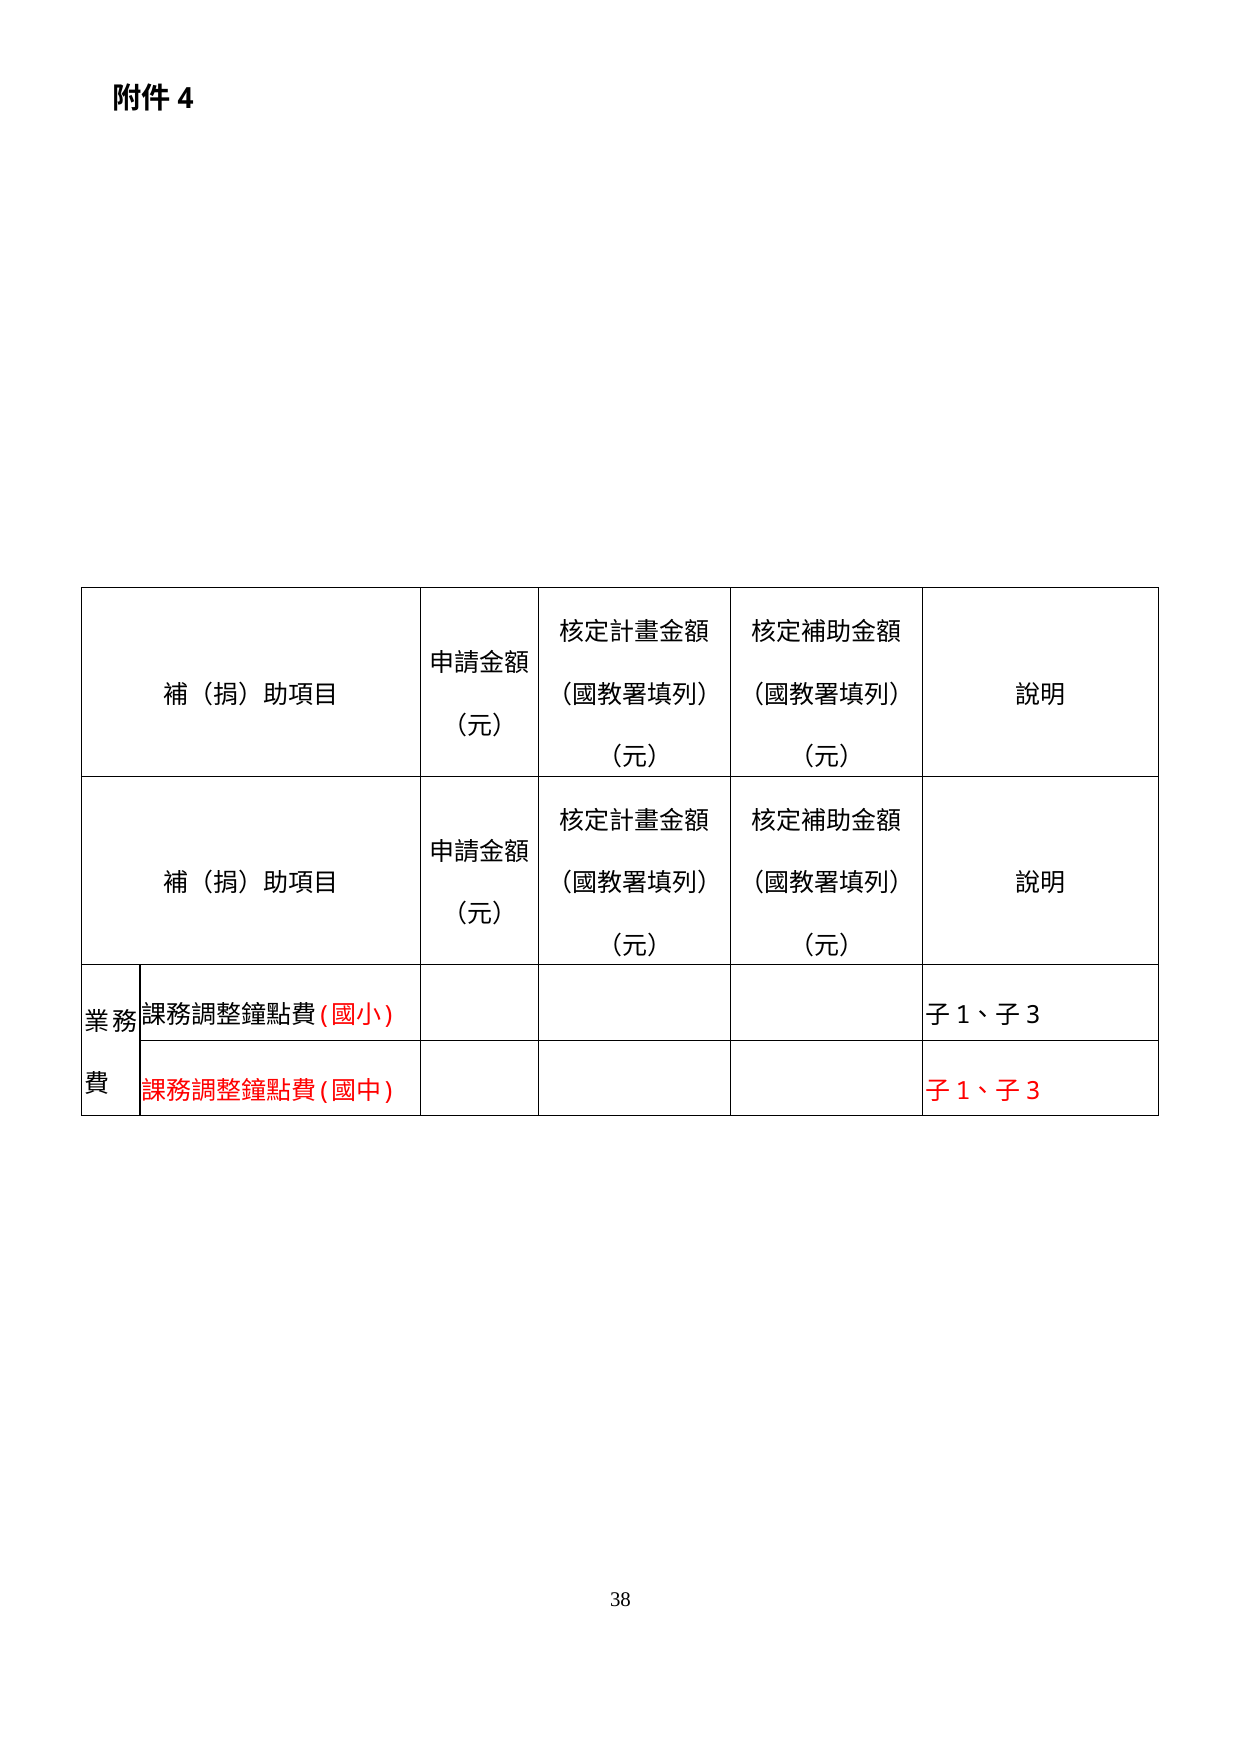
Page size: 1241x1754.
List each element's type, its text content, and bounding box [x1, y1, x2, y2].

table_cell 申請金額 （元） [421, 588, 538, 776]
table_cell 說明 [923, 588, 1158, 776]
table_cell 子1、子3 [923, 1041, 1158, 1115]
table_cell 核定補助金額（國教署填列） （元） [731, 588, 922, 776]
table_cell 子1、子3 [923, 965, 1158, 1039]
table_cell [539, 965, 730, 1039]
table_cell 業務費 [82, 965, 139, 1115]
table_cell 申請金額 （元） [421, 777, 538, 964]
table_cell 補（捐）助項目 [82, 777, 420, 964]
table_cell [421, 1041, 538, 1115]
table_cell 補（捐）助項目 [82, 588, 420, 776]
table_cell 核定補助金額（國教署填列） （元） [731, 777, 922, 964]
table_cell 課務調整鐘點費(國中) [141, 1041, 420, 1115]
table_cell [731, 1041, 922, 1115]
table_cell 課務調整鐘點費(國小) [141, 965, 420, 1039]
table_cell [731, 965, 922, 1039]
table_cell 說明 [923, 777, 1158, 964]
table_cell 核定計畫金額（國教署填列） （元） [539, 777, 730, 964]
table_cell [539, 1041, 730, 1115]
table_cell 核定計畫金額（國教署填列） （元） [539, 588, 730, 776]
table_cell [421, 965, 538, 1039]
